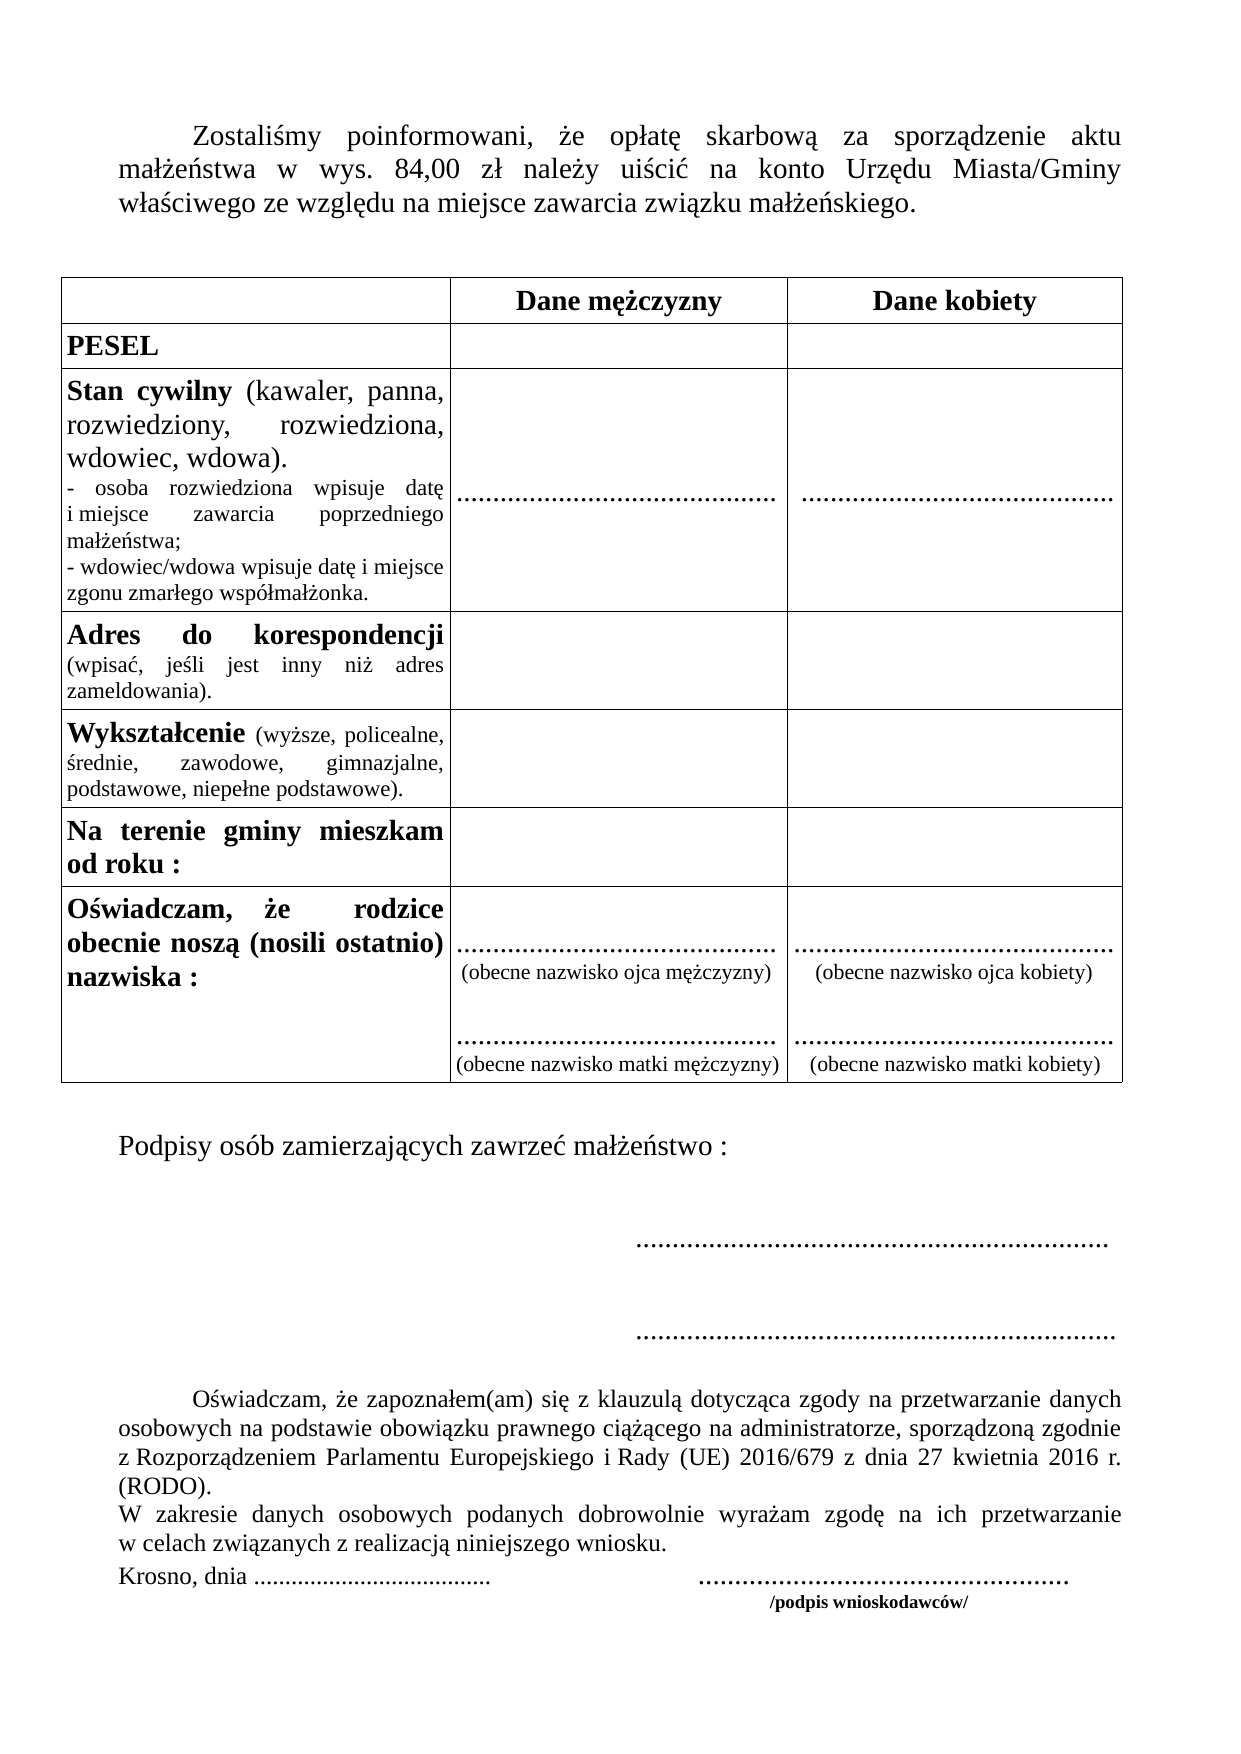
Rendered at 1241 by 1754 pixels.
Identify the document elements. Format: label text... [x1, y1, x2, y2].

table_header [62, 278, 450, 322]
table_cell Stan cywilny (kawaler, panna, rozwiedziony, rozwiedziona, wdowiec, wdowa). - osoba rozwiedziona wpisuje datę i miejsce zawarcia poprzedniego małżeństwa; - wdowiec/wdowa wpisuje datę i miejsce zgonu zmarłego współmałżonka. [62, 369, 450, 611]
table_cell [451, 324, 787, 367]
table_cell [451, 612, 787, 709]
table_cell ............................................ (obecne nazwisko ojca kobiety) ............................................ (obecne nazwisko matki kobiety) [788, 887, 1122, 1082]
table_header Dane kobiety [788, 278, 1122, 322]
table_cell [788, 710, 1122, 807]
table_header Dane mężczyzny [451, 278, 787, 322]
table_cell ........................................... [788, 369, 1122, 611]
table_cell ............................................ (obecne nazwisko ojca mężczyzny) ............................................ (obecne nazwisko matki mężczyzny) [451, 887, 787, 1082]
table_cell ............................................ [451, 369, 787, 611]
table_cell [788, 808, 1122, 886]
table_cell Wykształcenie (wyższe, policealne, średnie, zawodowe, gimnazjalne, podstawowe, niepełne podstawowe). [62, 710, 450, 807]
table_cell Adres do korespondencji (wpisać, jeśli jest inny niż adres zameldowania). [62, 612, 450, 709]
table_cell PESEL [62, 324, 450, 367]
text ................................................................. [118, 1220, 1122, 1254]
table_cell Oświadczam, że rodzice obecnie noszą (nosili ostatnio) nazwiska : [62, 887, 450, 1082]
table_cell [451, 710, 787, 807]
text Oświadczam, że zapoznałem(am) się z klauzulą dotycząca zgody na przetwarzanie danych osobowych na podstawie obowiązku prawnego ciążącego na administratorze, sporządzoną zgodnie z Rozporządzeniem Parlamentu Europejskiego i Rady (UE) 2016/679 z dnia 27 kwietnia 2016 r. (RODO). [118, 1384, 1122, 1499]
table_cell [788, 612, 1122, 709]
text /podpis wnioskodawców/ [118, 1591, 1122, 1622]
text .................................................................. [118, 1312, 1122, 1346]
text Podpisy osób zamierzających zawrzeć małżeństwo : [118, 1128, 1122, 1162]
table_cell [788, 324, 1122, 367]
text Krosno, dnia ...................................... ................................................... [118, 1557, 1122, 1591]
table_cell Na terenie gminy mieszkam od roku : [62, 808, 450, 886]
table_cell [451, 808, 787, 886]
text Zostaliśmy poinformowani, że opłatę skarbową za sporządzenie aktu małżeństwa w wys. 84,00 zł należy uiścić na konto Urzędu Miasta/Gminy właściwego ze względu na miejsce zawarcia związku małżeńskiego. [118, 118, 1122, 219]
text W zakresie danych osobowych podanych dobrowolnie wyrażam zgodę na ich przetwarzanie w celach związanych z realizacją niniejszego wniosku. [118, 1499, 1122, 1557]
